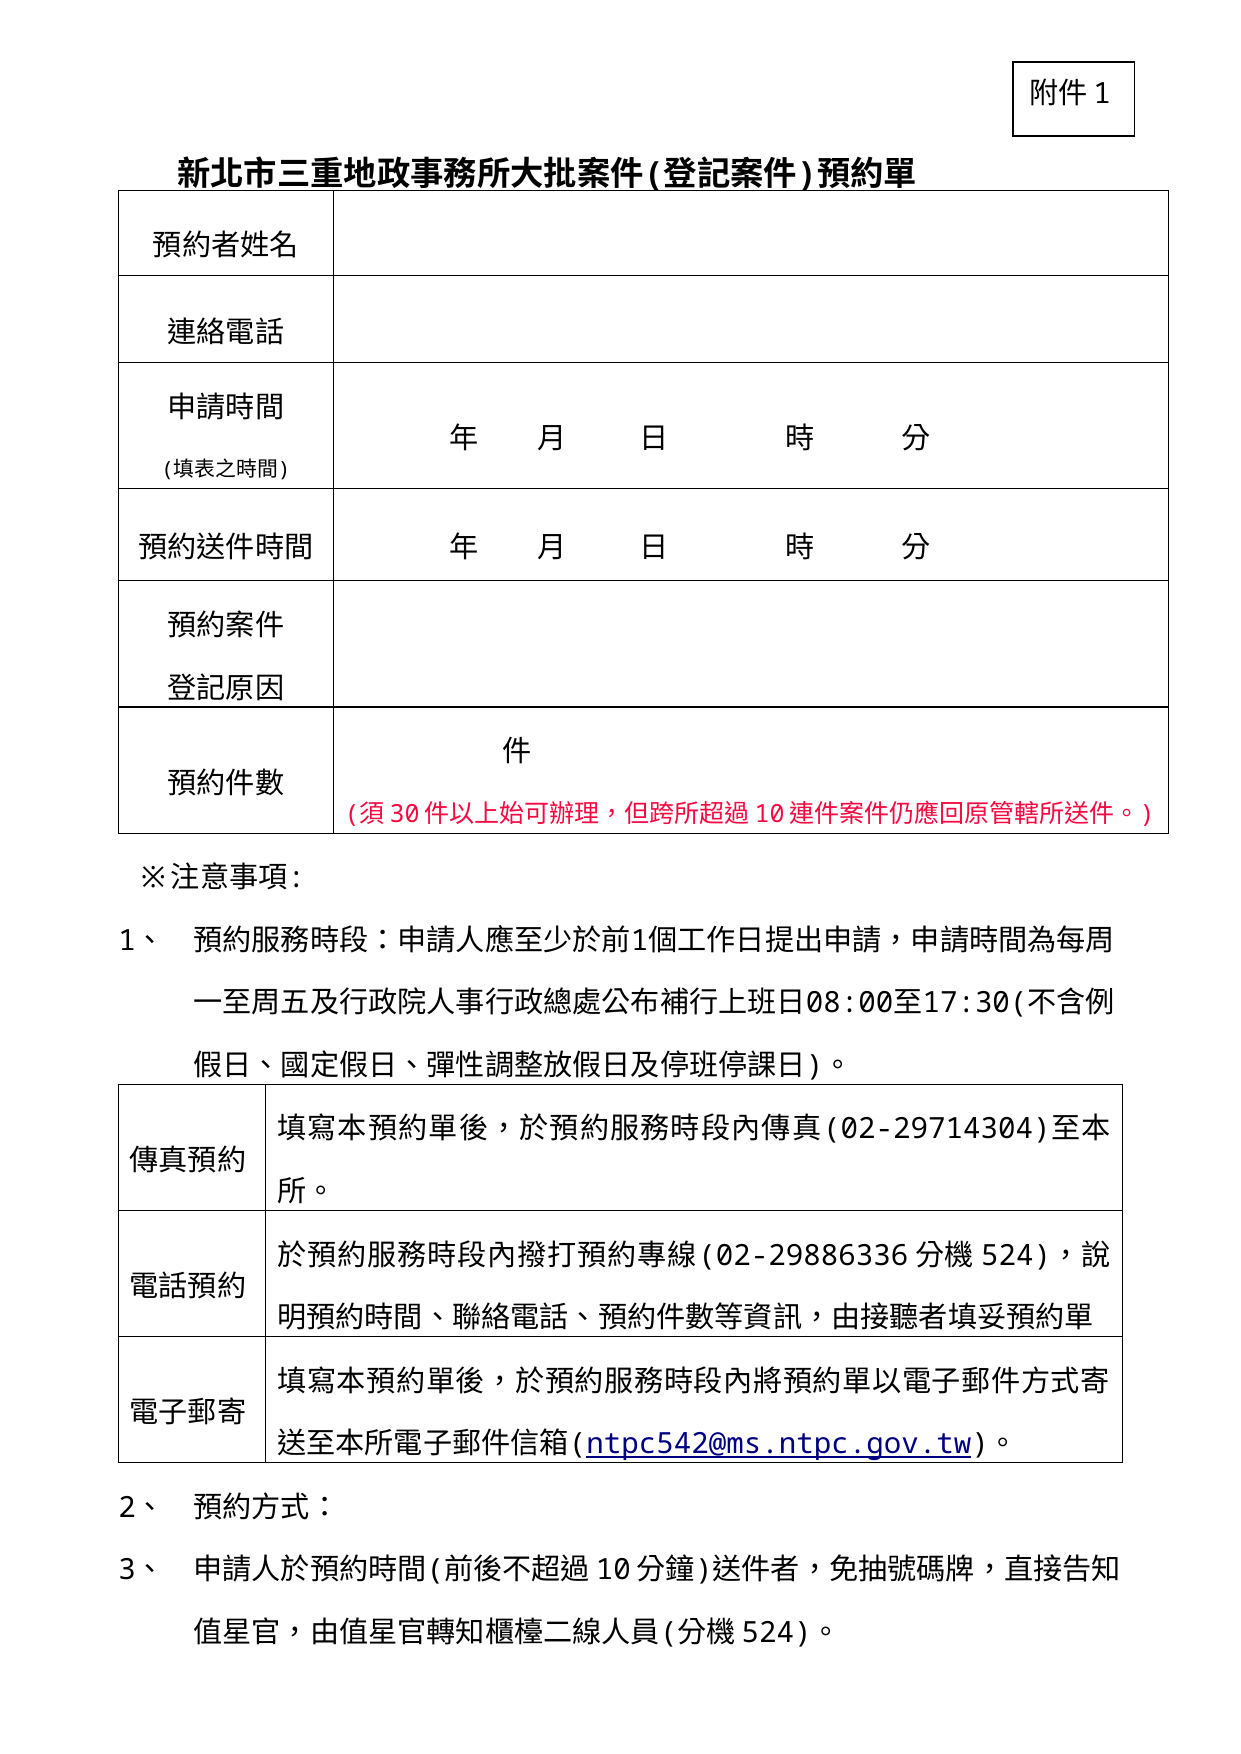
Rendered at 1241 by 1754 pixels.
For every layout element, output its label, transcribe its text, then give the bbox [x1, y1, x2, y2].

table_header [334, 191, 1168, 275]
table_header 傳真預約 [119, 1085, 265, 1209]
table_cell 年 月 日 時 分 [334, 489, 1168, 580]
text ※注意事項: [118, 834, 1122, 896]
table_cell 預約案件 登記原因 [119, 581, 333, 706]
table_cell 年 月 日 時 分 [334, 363, 1168, 488]
list 預約方式： [118, 1463, 1122, 1525]
table_cell 電話預約 [119, 1211, 265, 1336]
table_header 填寫本預約單後，於預約服務時段內傳真(02-29714304)至本所。 [266, 1085, 1122, 1209]
table_header 預約者姓名 [119, 191, 333, 275]
table_cell 連絡電話 [119, 276, 333, 362]
table_cell 電子郵寄 [119, 1337, 265, 1462]
table_cell 預約件數 [119, 708, 333, 832]
table_cell 申請時間 (填表之時間) [119, 363, 333, 488]
table_cell 填寫本預約單後，於預約服務時段內將預約單以電子郵件方式寄送至本所電子郵件信箱(ntpc542@ms.ntpc.gov.tw)。 [266, 1337, 1122, 1462]
list 申請人於預約時間(前後不超過10分鐘)送件者，免抽號碼牌，直接告知值星官，由值星官轉知櫃檯二線人員(分機524)。 [118, 1525, 1122, 1650]
table_cell [334, 276, 1168, 362]
text 新北市三重地政事務所大批案件(登記案件)預約單 [118, 127, 1122, 189]
list 預約服務時段：申請人應至少於前1個工作日提出申請，申請時間為每周一至周五及行政院人事行政總處公布補行上班日08:00至17:30(不含例假日、國定假日、彈性調整放假日及停班停課日)。 [118, 896, 1122, 1083]
table_cell 於預約服務時段內撥打預約專線(02-29886336分機524)，說明預約時間、聯絡電話、預約件數等資訊，由接聽者填妥預約單 [266, 1211, 1122, 1336]
table_cell 件 (須30件以上始可辦理，但跨所超過10連件案件仍應回原管轄所送件。) [334, 708, 1168, 832]
table_cell 預約送件時間 [119, 489, 333, 580]
table_cell [334, 581, 1168, 706]
text 附件1 [1029, 70, 1118, 112]
